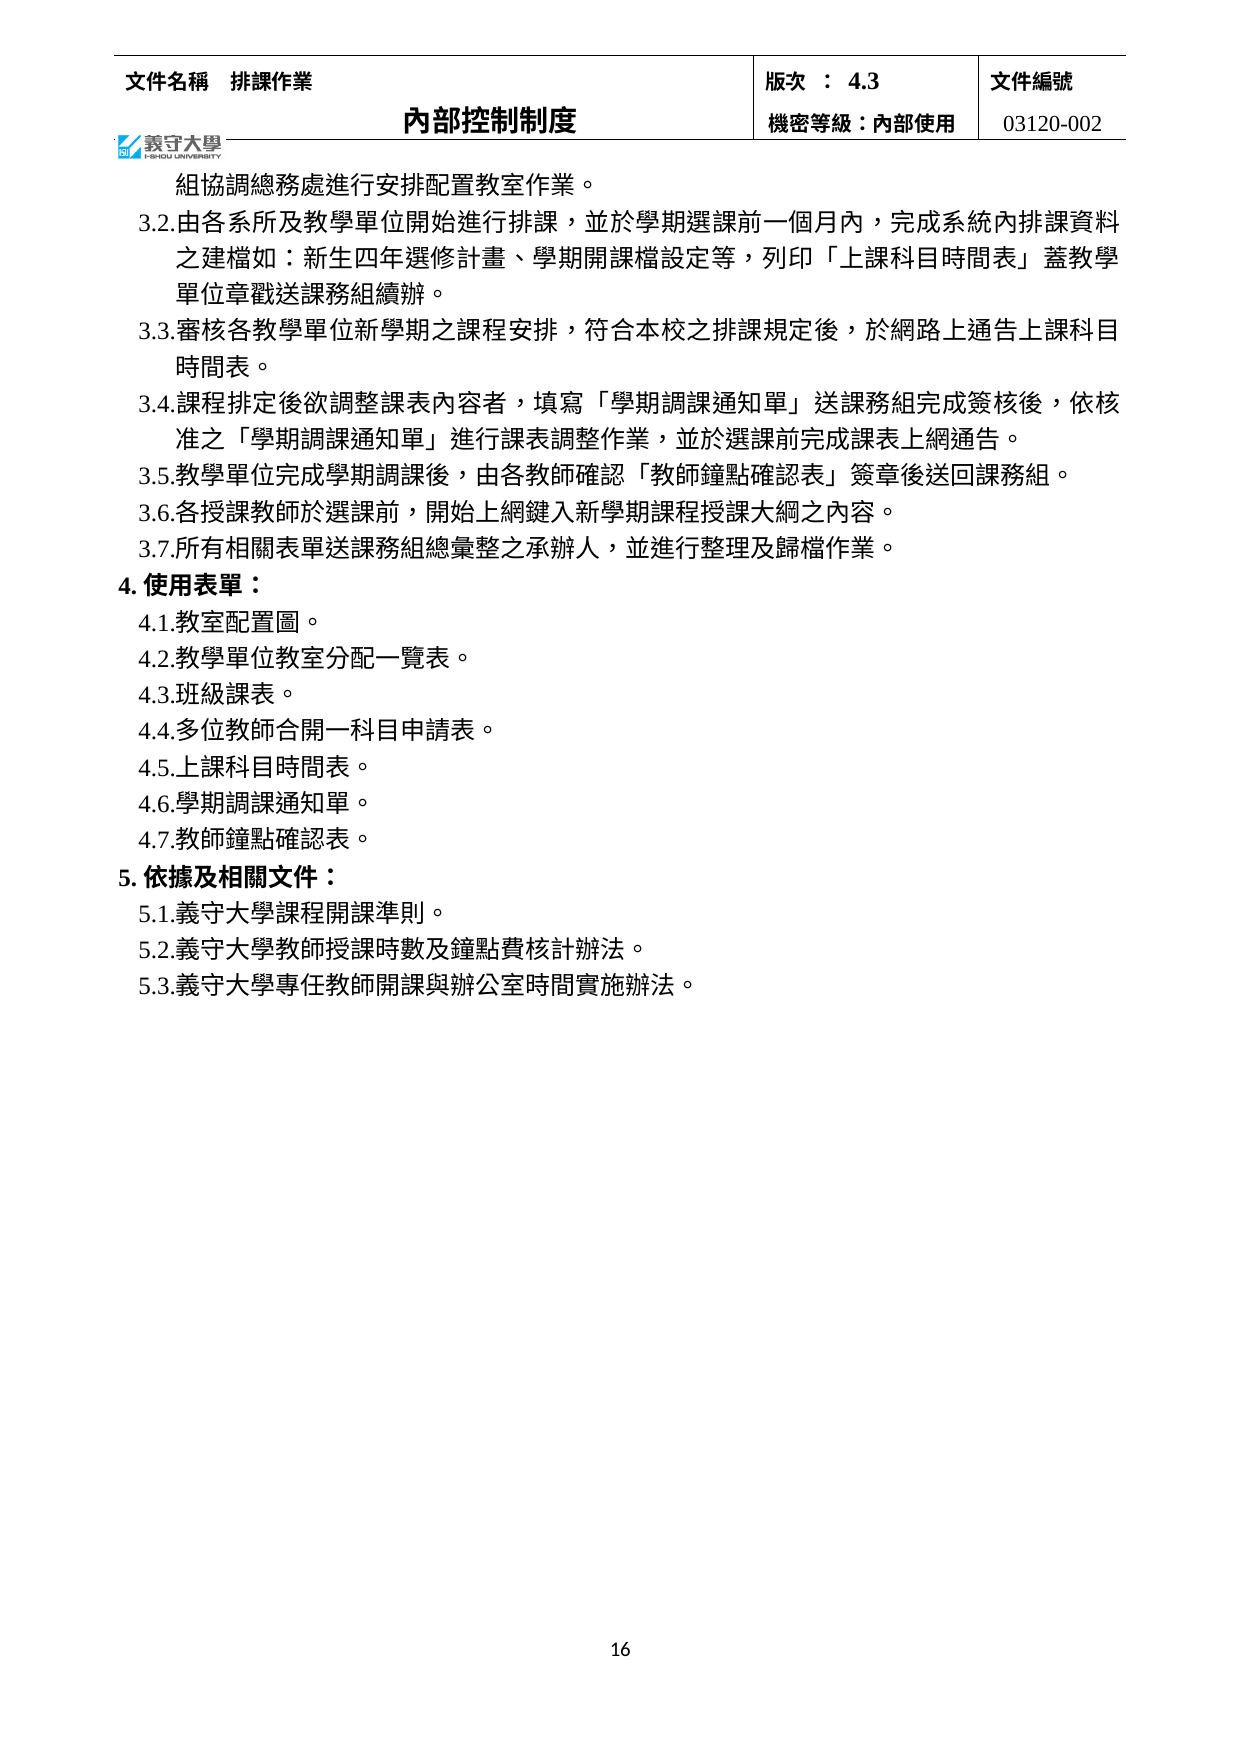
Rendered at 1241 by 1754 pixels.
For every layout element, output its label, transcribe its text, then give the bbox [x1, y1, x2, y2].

text 4.7.教師鐘點確認表。 [138, 819, 1122, 856]
text 4.3.班級課表。 [138, 674, 1122, 711]
text 3.3.審核各教學單位新學期之課程安排，符合本校之排課規定後，於網路上通告上課科目時間表。 [138, 311, 1122, 383]
text 組協調總務處進行安排配置教室作業。 [138, 166, 1122, 202]
text 5. 依據及相關文件： [118, 856, 1122, 893]
text 4.1.教室配置圖。 [138, 602, 1122, 638]
text 5.2.義守大學教師授課時數及鐘點費核計辦法。 [138, 929, 1122, 966]
text 4. 使用表單： [118, 564, 1122, 602]
text 3.4.課程排定後欲調整課表內容者，填寫「學期調課通知單」送課務組完成簽核後，依核准之「學期調課通知單」進行課表調整作業，並於選課前完成課表上網通告。 [138, 383, 1122, 456]
text 3.5.教學單位完成學期調課後，由各教師確認「教師鐘點確認表」簽章後送回課務組。 [138, 456, 1122, 492]
text 5.1.義守大學課程開課準則。 [138, 893, 1122, 929]
text 4.4.多位教師合開一科目申請表。 [138, 711, 1122, 747]
text 3.7.所有相關表單送課務組總彙整之承辦人，並進行整理及歸檔作業。 [138, 528, 1122, 564]
text 4.5.上課科目時間表。 [138, 747, 1122, 783]
text 4.6.學期調課通知單。 [138, 783, 1122, 819]
text 5.3.義守大學專任教師開課與辦公室時間實施辦法。 [138, 966, 1122, 1002]
text 3.2.由各系所及教學單位開始進行排課，並於學期選課前一個月內，完成系統內排課資料之建檔如：新生四年選修計畫、學期開課檔設定等，列印「上課科目時間表」蓋教學單位章戳送課務組續辦。 [138, 202, 1122, 311]
text 4.2.教學單位教室分配一覽表。 [138, 638, 1122, 674]
text 3.6.各授課教師於選課前，開始上網鍵入新學期課程授課大綱之內容。 [138, 492, 1122, 528]
